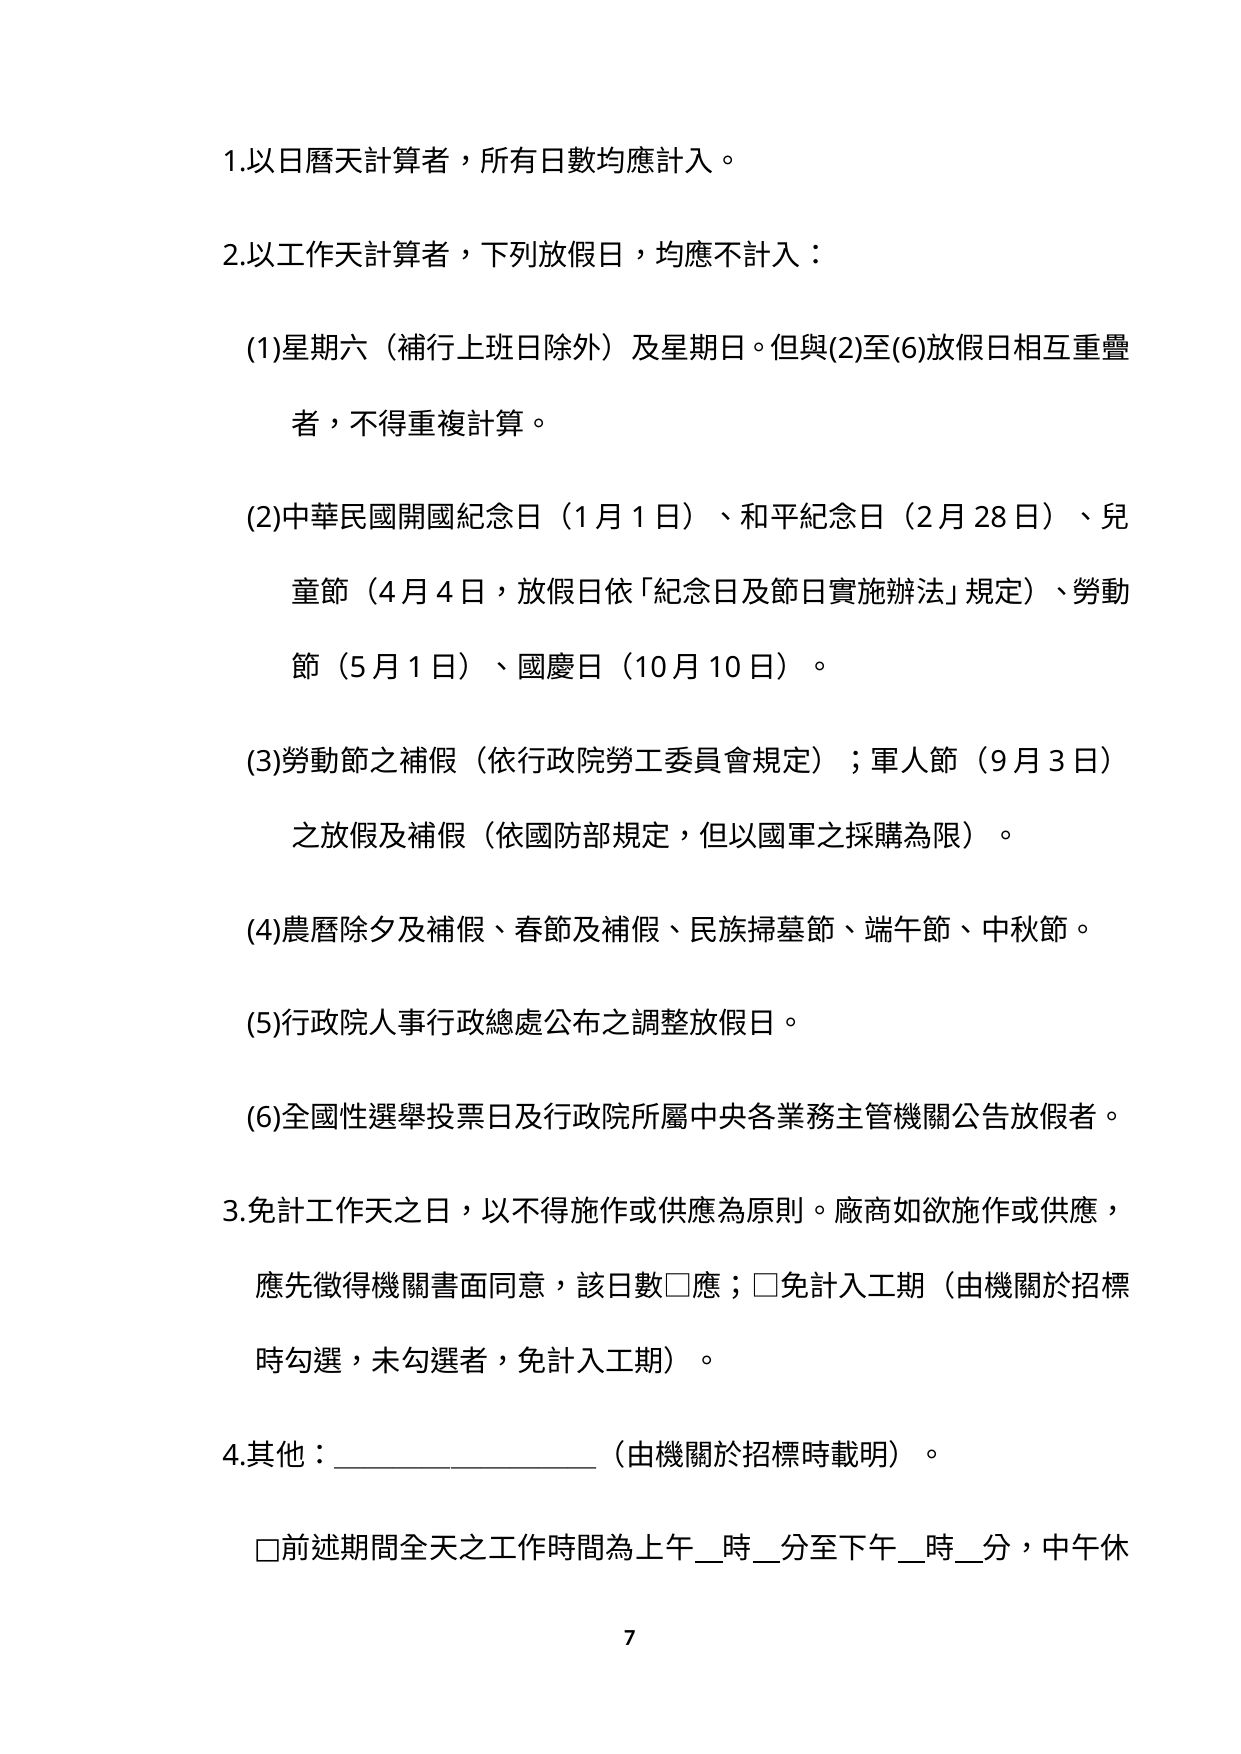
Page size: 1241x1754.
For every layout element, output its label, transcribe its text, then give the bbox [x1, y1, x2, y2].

text □前述期間全天之工作時間為上午 時 分至下午 時 分，中午休 [246, 1509, 1130, 1584]
text 1.以日曆天計算者，所有日數均應計入。 [222, 121, 1130, 196]
text (5)行政院人事行政總處公布之調整放假日。 [247, 984, 1130, 1059]
text 2.以工作天計算者，下列放假日，均應不計入： [222, 215, 1130, 290]
text (2)中華民國開國紀念日（1月1日）、和平紀念日（2月28日）、兒童節（4月4日，放假日依「紀念日及節日實施辦法」規定）、勞動節（5月1日）、國慶日（10月10日）。 [247, 478, 1130, 703]
text (6)全國性選舉投票日及行政院所屬中央各業務主管機關公告放假者。 [247, 1078, 1130, 1153]
text (4)農曆除夕及補假、春節及補假、民族掃墓節、端午節、中秋節。 [247, 890, 1130, 965]
text 4.其他：＿＿＿＿＿＿＿＿＿（由機關於招標時載明）。 [222, 1415, 1130, 1490]
text (3)勞動節之補假（依行政院勞工委員會規定）；軍人節（9月3日）之放假及補假（依國防部規定，但以國軍之採購為限）。 [247, 721, 1130, 871]
text 3.免計工作天之日，以不得施作或供應為原則。廠商如欲施作或供應，應先徵得機關書面同意，該日數□應；□免計入工期（由機關於招標時勾選，未勾選者，免計入工期）。 [222, 1171, 1130, 1396]
text (1)星期六（補行上班日除外）及星期日。但與(2)至(6)放假日相互重疊者，不得重複計算。 [247, 309, 1130, 459]
